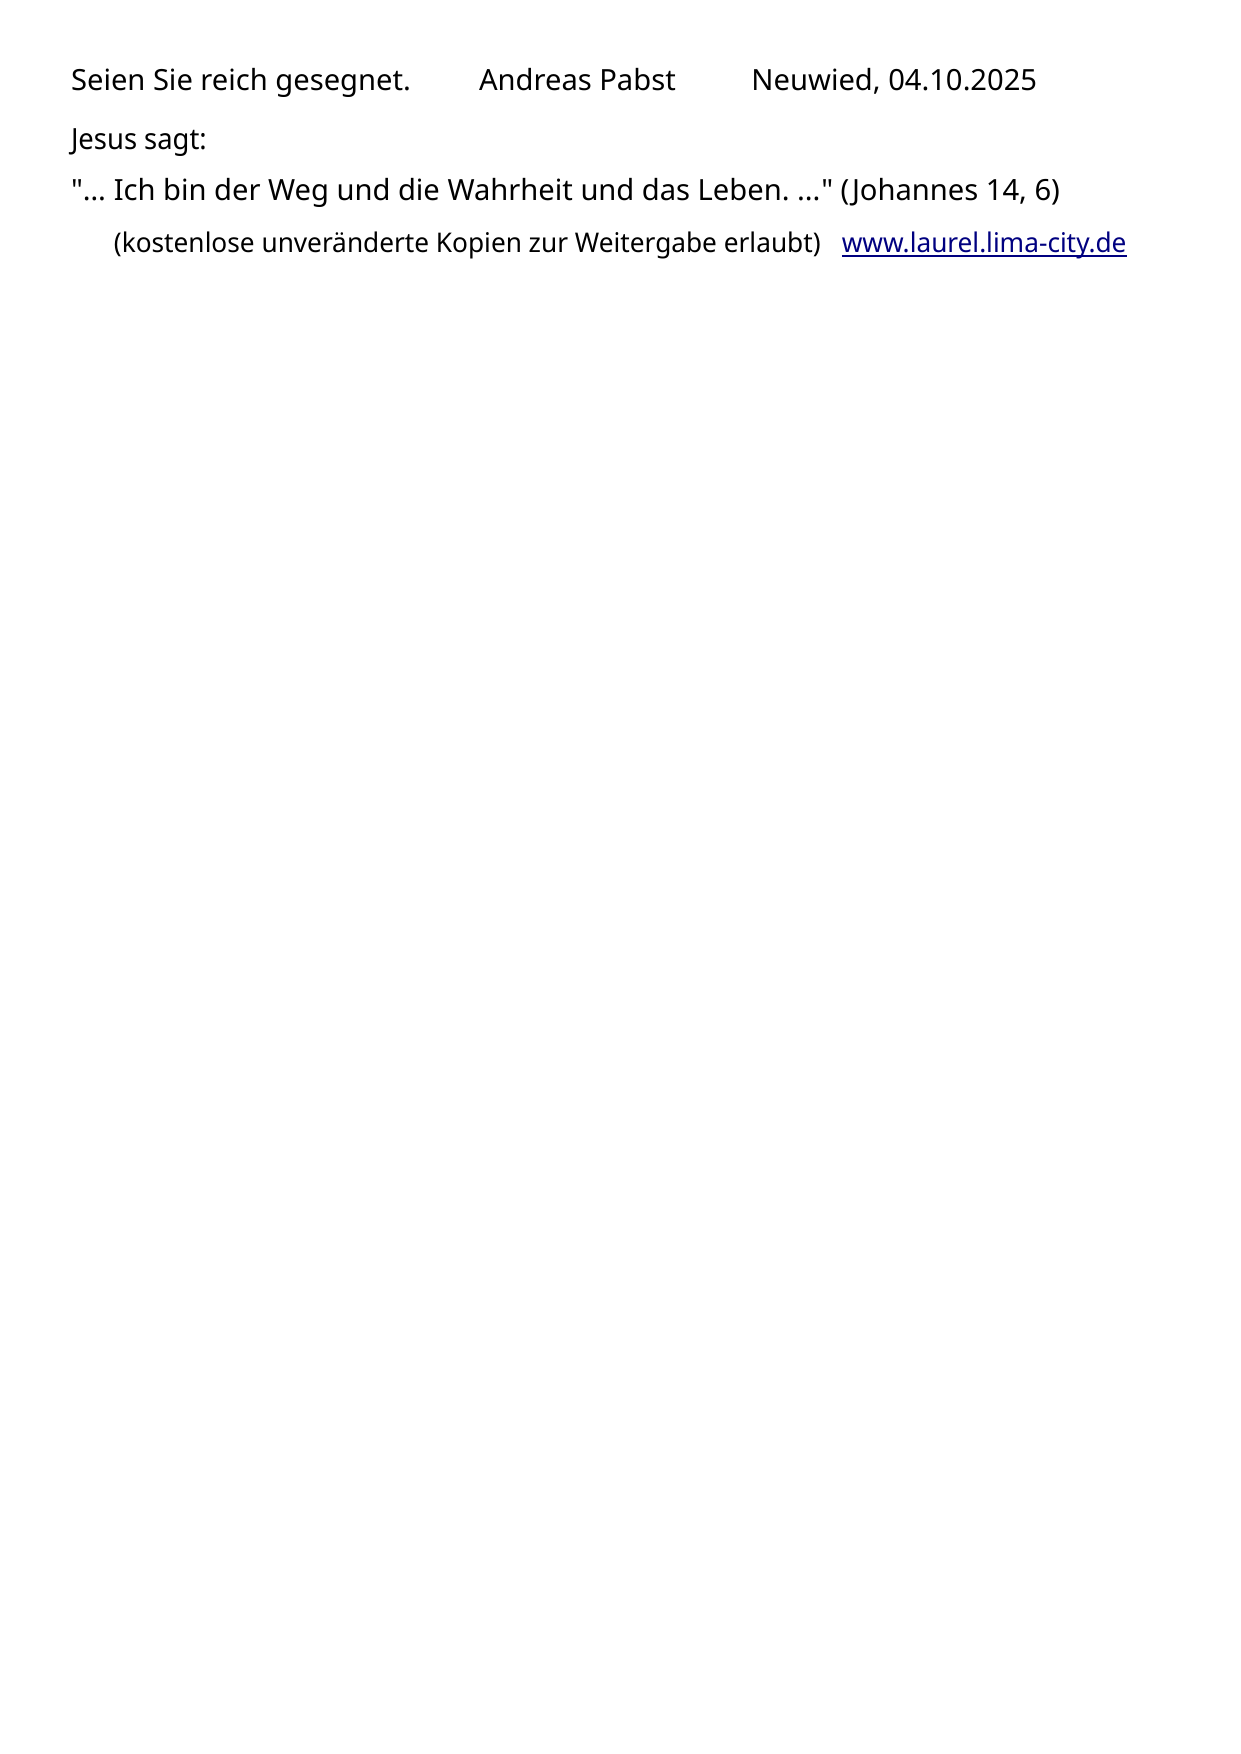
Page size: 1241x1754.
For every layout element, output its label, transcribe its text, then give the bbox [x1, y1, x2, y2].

text (kostenlose unveränderte Kopien zur Weitergabe erlaubt) www.laurel.lima-city.de [71, 223, 1169, 260]
text Jesus sagt: [71, 119, 1169, 158]
text "… Ich bin der Weg und die Wahrheit und das Leben. ..." (Johannes 14, 6) [71, 170, 1169, 209]
text Seien Sie reich gesegnet. Andreas Pabst Neuwied, 04.10.2025 [71, 59, 1169, 99]
